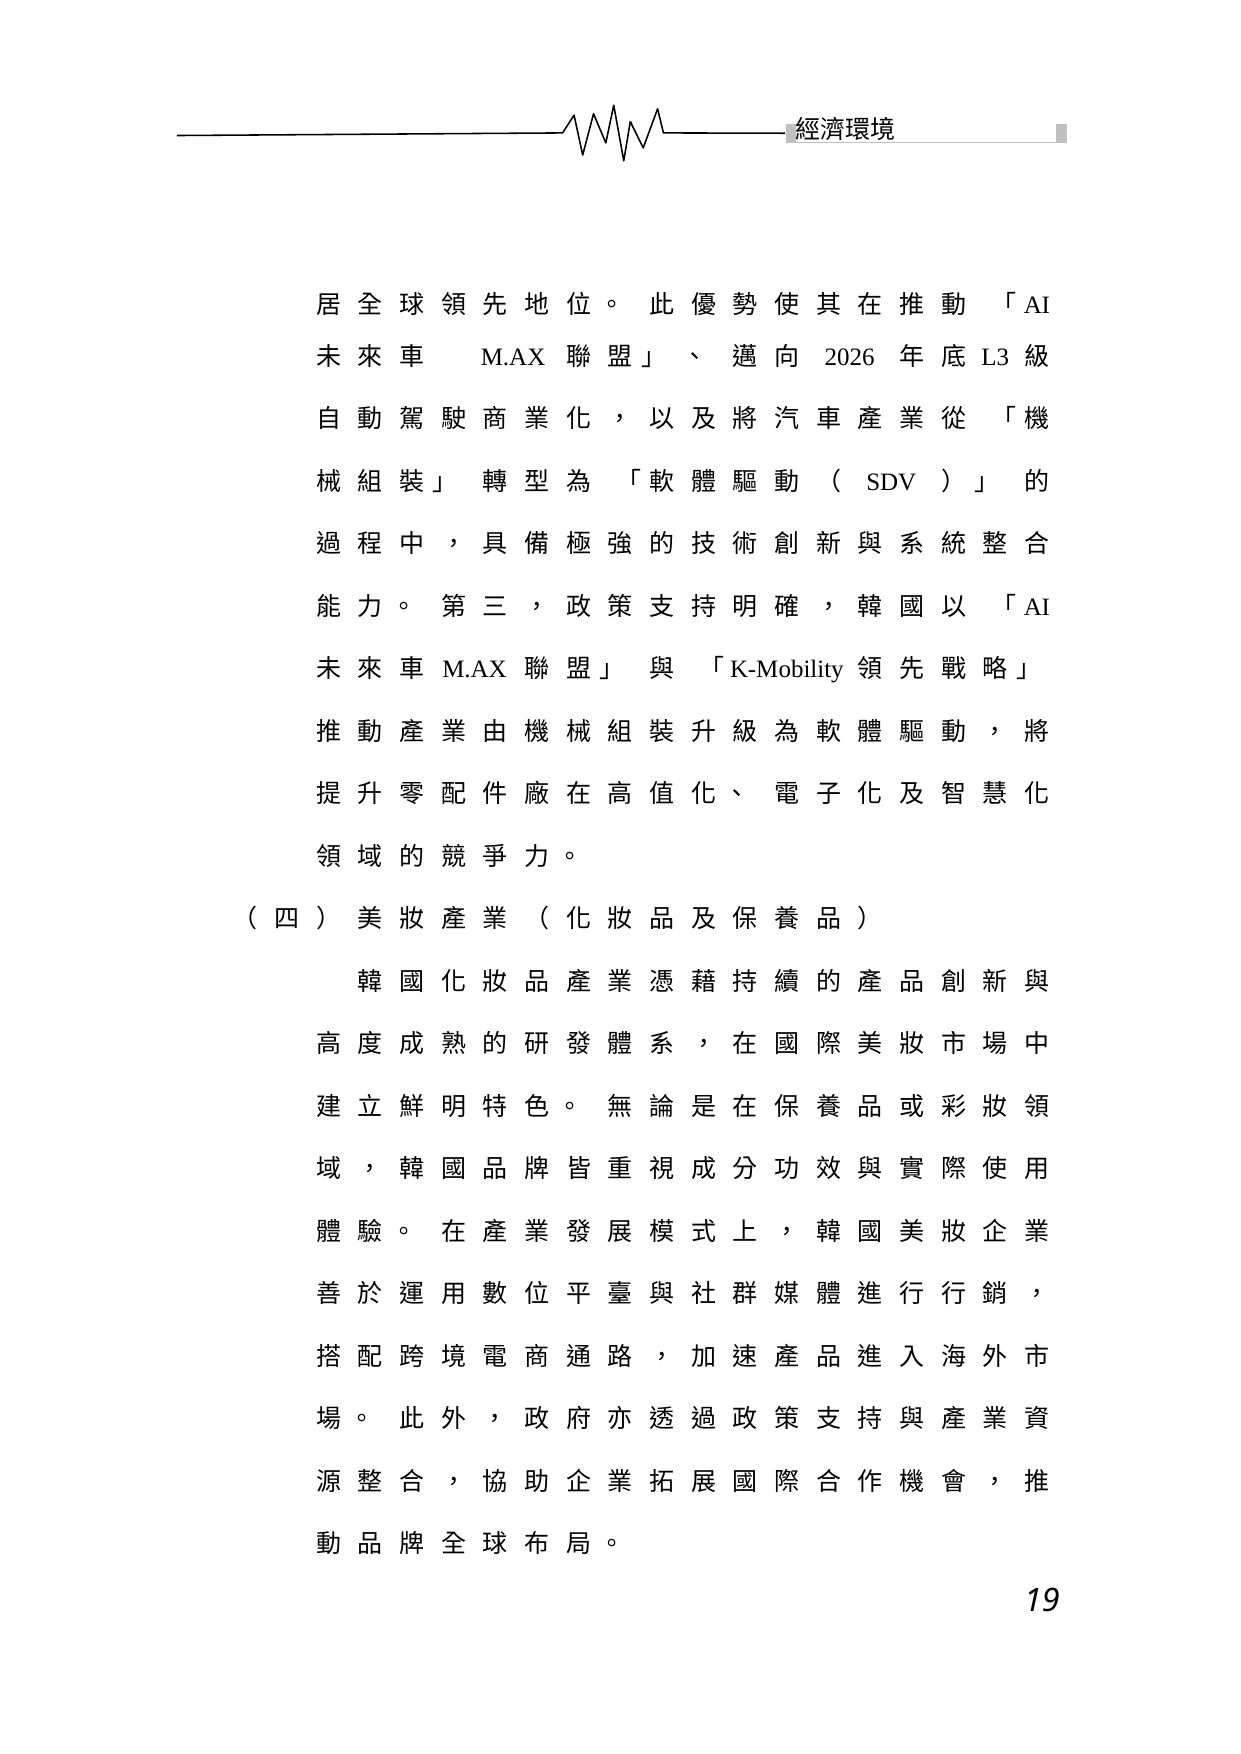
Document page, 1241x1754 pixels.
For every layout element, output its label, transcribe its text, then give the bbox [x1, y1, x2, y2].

text 居全球領先地位。此優勢使其在推動「AI未來車 M.AX 聯盟」、邁向2026年底L3級自動駕駛商業化，以及將汽車產業從「機械組裝」轉型為「軟體驅動（SDV）」的過程中，具備極強的技術創新與系統整合能力。第三，政策支持明確，韓國以「AI未來車M.AX聯盟」與「K-Mobility領先戰略」推動產業由機械組裝升級為軟體驅動，將提升零配件廠在高值化、電子化及智慧化領域的競爭力。 [281, 250, 1058, 875]
text 韓國化妝品產業憑藉持續的產品創新與高度成熟的研發體系，在國際美妝市場中建立鮮明特色。無論是在保養品或彩妝領域，韓國品牌皆重視成分功效與實際使用體驗。在產業發展模式上，韓國美妝企業善於運用數位平臺與社群媒體進行行銷，搭配跨境電商通路，加速產品進入海外市場。此外，政府亦透過政策支持與產業資源整合，協助企業拓展國際合作機會，推動品牌全球布局。 [281, 938, 1058, 1563]
text （四）美妝產業（化妝品及保養品） [207, 875, 1058, 938]
